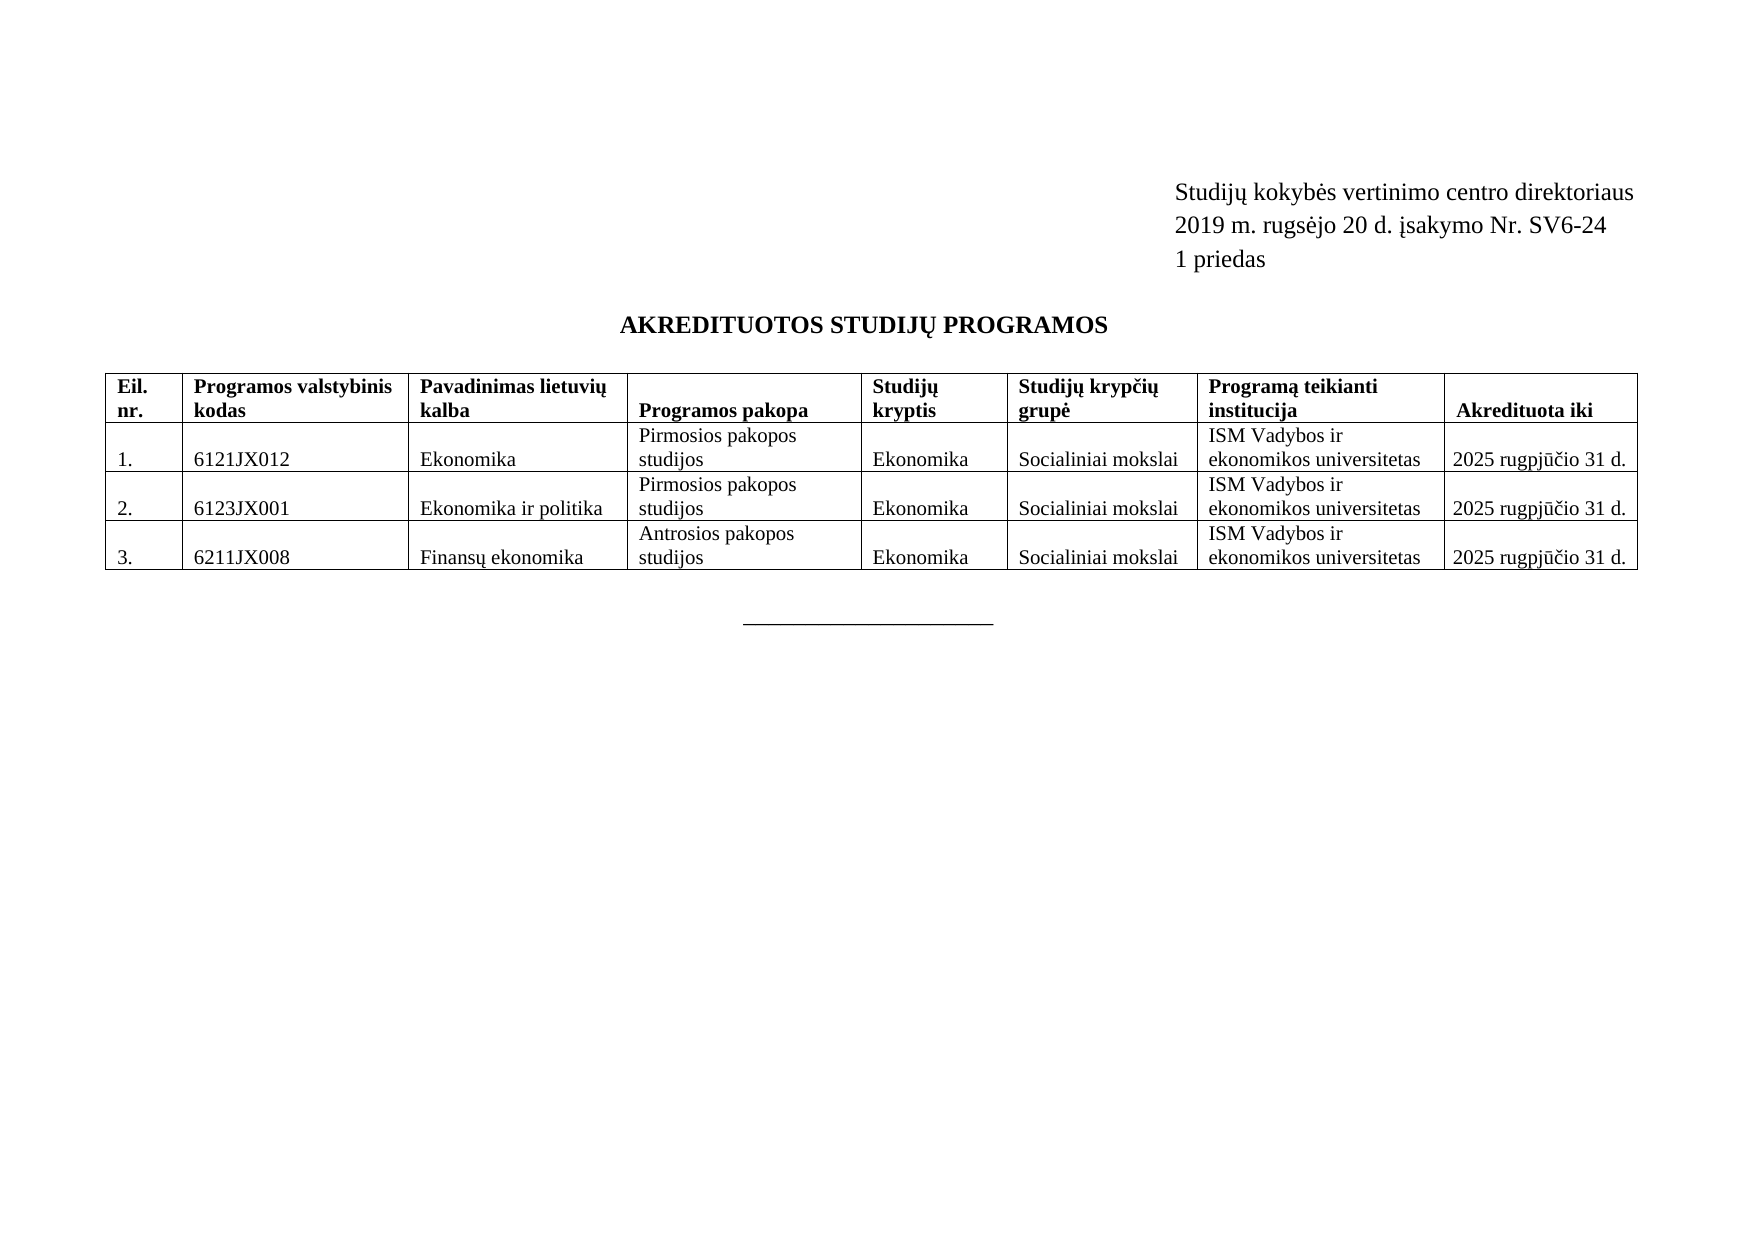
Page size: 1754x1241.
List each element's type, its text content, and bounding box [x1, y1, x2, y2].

table_cell 2025 rugpjūčio 31 d. [1445, 521, 1637, 569]
table_header Pavadinimas lietuvių kalba [409, 374, 627, 422]
table_cell Socialiniai mokslai [1008, 423, 1197, 471]
text Studijų kokybės vertinimo centro direktoriaus [1174, 177, 1642, 206]
table_cell 6121JX012 [183, 423, 408, 471]
table_cell ISM Vadybos ir ekonomikos universitetas [1198, 521, 1444, 569]
table_header Studijų krypčių grupė [1008, 374, 1197, 422]
table_cell Finansų ekonomika [409, 521, 627, 569]
table_header Programos valstybinis kodas [183, 374, 408, 422]
table_header Programą teikianti institucija [1198, 374, 1444, 422]
table_cell Ekonomika ir politika [409, 472, 627, 520]
table_cell ISM Vadybos ir ekonomikos universitetas [1198, 423, 1444, 471]
table_header Akredituota iki [1445, 374, 1637, 422]
table_cell 2. [106, 472, 182, 520]
table_cell Pirmosios pakopos studijos [628, 423, 861, 471]
table_cell Ekonomika [862, 423, 1007, 471]
text AKREDITUOTOS STUDIJŲ PROGRAMOS [619, 311, 1642, 339]
table_cell Ekonomika [862, 472, 1007, 520]
table_cell ISM Vadybos ir ekonomikos universitetas [1198, 472, 1444, 520]
text ____________________ [94, 599, 1642, 628]
table_header Studijų kryptis [862, 374, 1007, 422]
table_cell Ekonomika [409, 423, 627, 471]
table_cell Pirmosios pakopos studijos [628, 472, 861, 520]
table_cell Ekonomika [862, 521, 1007, 569]
table_cell 3. [106, 521, 182, 569]
table_cell Socialiniai mokslai [1008, 472, 1197, 520]
table_header Programos pakopa [628, 374, 861, 422]
table_cell 6211JX008 [183, 521, 408, 569]
table_cell 2025 rugpjūčio 31 d. [1445, 423, 1637, 471]
table_cell 6123JX001 [183, 472, 408, 520]
table_cell 2025 rugpjūčio 31 d. [1445, 472, 1637, 520]
table_cell 1. [106, 423, 182, 471]
table_header Eil. nr. [106, 374, 182, 422]
table_cell Socialiniai mokslai [1008, 521, 1197, 569]
text 1 priedas [1174, 244, 1642, 273]
table_cell Antrosios pakopos studijos [628, 521, 861, 569]
text 2019 m. rugsėjo 20 d. įsakymo Nr. SV6-24 [1174, 211, 1642, 239]
